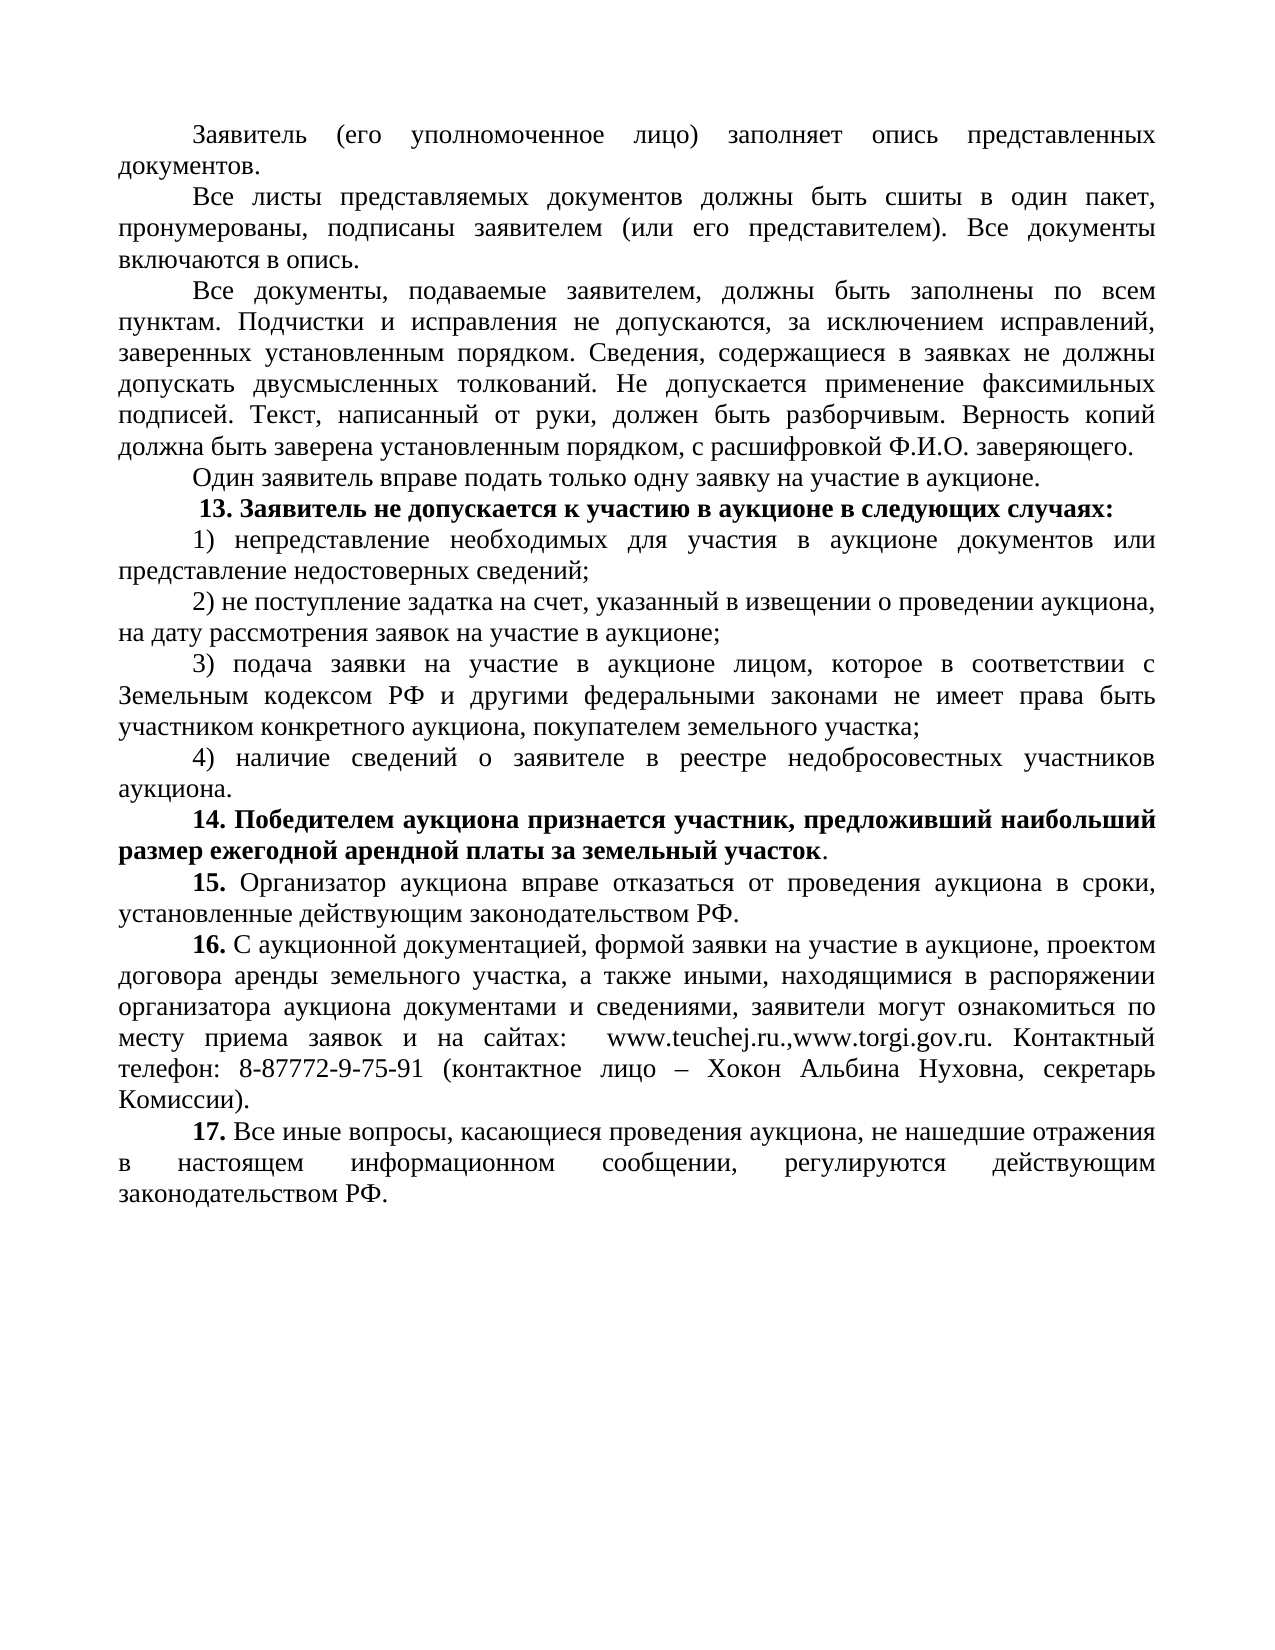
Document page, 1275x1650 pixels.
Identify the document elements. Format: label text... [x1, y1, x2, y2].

text 2) не поступление задатка на счет, указанный в извещении о проведении аукциона, на дату рассмотрения заявок на участие в аукционе; [118, 585, 1157, 648]
text 15. Организатор аукциона вправе отказаться от проведения аукциона в сроки, установленные действующим законодательством РФ. [118, 866, 1157, 928]
text Все документы, подаваемые заявителем, должны быть заполнены по всем пунктам. Подчистки и исправления не допускаются, за исключением исправлений, заверенных установленным порядком. Сведения, содержащиеся в заявках не должны допускать двусмысленных толкований. Не допускается применение факсимильных подписей. Текст, написанный от руки, должен быть разборчивым. Верность копий должна быть заверена установленным порядком, с расшифровкой Ф.И.О. заверяющего. [118, 274, 1157, 461]
text Один заявитель вправе подать только одну заявку на участие в аукционе. [118, 461, 1157, 492]
text 16. С аукционной документацией, формой заявки на участие в аукционе, проектом договора аренды земельного участка, а также иными, находящимися в распоряжении организатора аукциона документами и сведениями, заявители могут ознакомиться по месту приема заявок и на сайтах: www.teuchej.ru.,www.torgi.gov.ru. Контактный телефон: 8-87772-9-75-91 (контактное лицо – Хокон Альбина Нуховна, секретарь Комиссии). [118, 928, 1157, 1115]
text 3) подача заявки на участие в аукционе лицом, которое в соответствии с Земельным кодексом РФ и другими федеральными законами не имеет права быть участником конкретного аукциона, покупателем земельного участка; [118, 648, 1157, 741]
text 4) наличие сведений о заявителе в реестре недобросовестных участников аукциона. [118, 741, 1157, 803]
text 17. Все иные вопросы, касающиеся проведения аукциона, не нашедшие отражения в настоящем информационном сообщении, регулируются действующим законодательством РФ. [118, 1115, 1157, 1208]
text 14. Победителем аукциона признается участник, предложивший наибольший размер ежегодной арендной платы за земельный участок. [118, 803, 1157, 866]
text Все листы представляемых документов должны быть сшиты в один пакет, пронумерованы, подписаны заявителем (или его представителем). Все документы включаются в опись. [118, 180, 1157, 274]
text Заявитель (его уполномоченное лицо) заполняет опись представленных документов. [118, 118, 1157, 180]
text 13. Заявитель не допускается к участию в аукционе в следующих случаях: [118, 492, 1157, 523]
text 1) непредставление необходимых для участия в аукционе документов или представление недостоверных сведений; [118, 523, 1157, 585]
